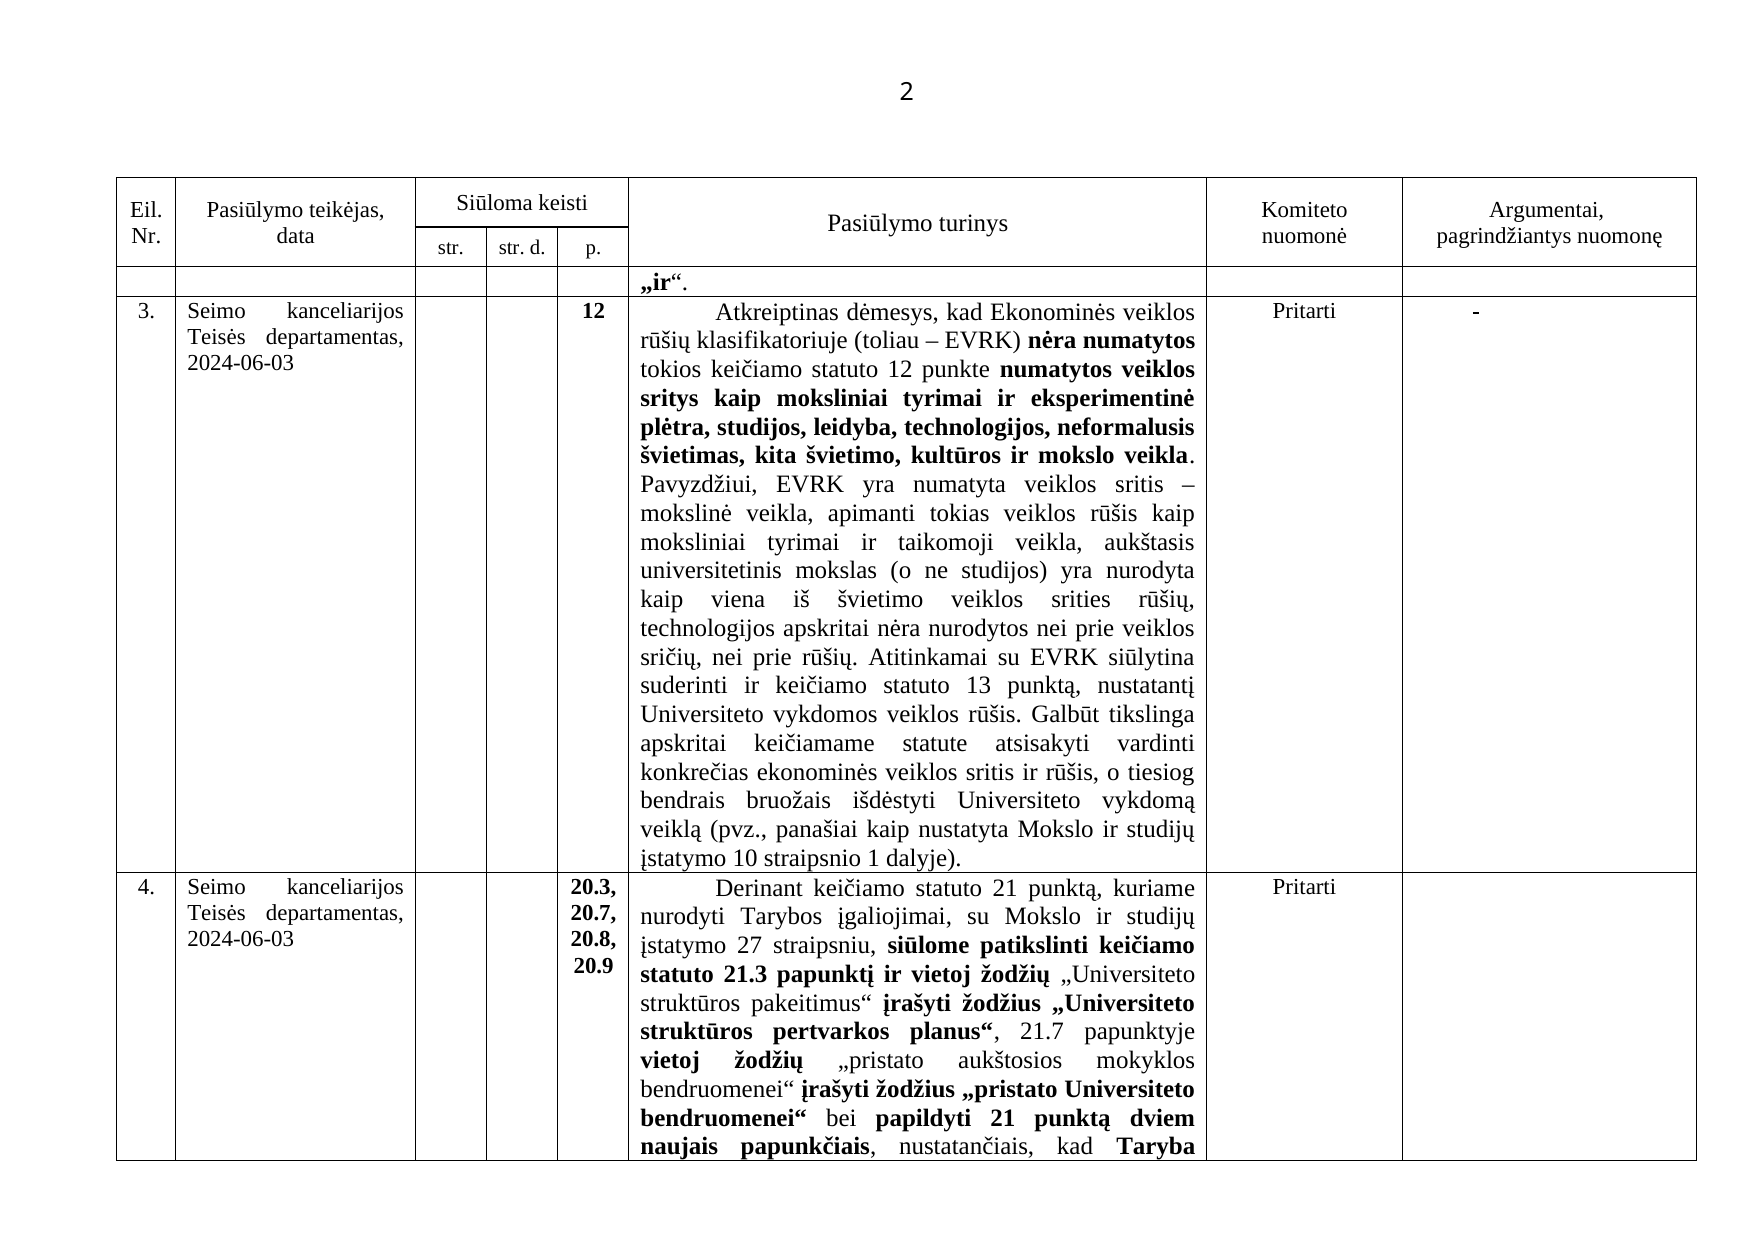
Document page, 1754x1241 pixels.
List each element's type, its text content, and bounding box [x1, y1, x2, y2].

table_cell [558, 267, 628, 296]
table_cell [1403, 267, 1696, 296]
table_header Pasiūlymo teikėjas, data [176, 178, 415, 266]
table_header Argumentai, pagrindžiantys nuomonę [1403, 178, 1696, 266]
table_cell str. [416, 228, 486, 266]
table_header Komiteto nuomonė [1207, 178, 1402, 266]
table_cell p. [558, 228, 628, 266]
table_header Eil. Nr. [117, 178, 175, 266]
table_header Siūloma keisti [416, 178, 628, 226]
table_cell [1403, 873, 1696, 1160]
table_cell 3. [117, 297, 175, 872]
table_cell str. d. [487, 228, 557, 266]
table_cell Seimo kanceliarijos Teisės departamentas, 2024-06-03 [176, 873, 415, 1160]
table_cell [1403, 297, 1696, 872]
table_cell [487, 873, 557, 1160]
table_cell 4. [117, 873, 175, 1160]
table_cell „ir“. [629, 267, 1206, 296]
table_cell [487, 267, 557, 296]
table_cell [487, 297, 557, 872]
table_cell [416, 873, 486, 1160]
table_cell Derinant keičiamo statuto 21 punktą, kuriame nurodyti Tarybos įgaliojimai, su Mokslo ir studijų įstatymo 27 straipsniu, siūlome patikslinti keičiamo statuto 21.3 papunktį ir vietoj žodžių „Universiteto struktūros pakeitimus“ įrašyti žodžius „Universiteto struktūros pertvarkos planus“, 21.7 papunktyje vietoj žodžių „pristato aukštosios mokyklos bendruomenei“ įrašyti žodžius „pristato Universiteto bendruomenei“ bei papildyti 21 punktą dviem naujais papunkčiais, nustatančiais, kad Taryba [629, 873, 1206, 1160]
table_cell [176, 267, 415, 296]
table_cell [1207, 267, 1402, 296]
table_header Pasiūlymo turinys [629, 178, 1206, 266]
table_cell [117, 267, 175, 296]
table_cell 12 [558, 297, 628, 872]
table_cell [416, 267, 486, 296]
table_cell Pritarti [1207, 873, 1402, 1160]
table_cell Atkreiptinas dėmesys, kad Ekonominės veiklos rūšių klasifikatoriuje (toliau – EVRK) nėra numatytos tokios keičiamo statuto 12 punkte numatytos veiklos sritys kaip moksliniai tyrimai ir eksperimentinė plėtra, studijos, leidyba, technologijos, neformalusis švietimas, kita švietimo, kultūros ir mokslo veikla. Pavyzdžiui, EVRK yra numatyta veiklos sritis – mokslinė veikla, apimanti tokias veiklos rūšis kaip moksliniai tyrimai ir taikomoji veikla, aukštasis universitetinis mokslas (o ne studijos) yra nurodyta kaip viena iš švietimo veiklos srities rūšių, technologijos apskritai nėra nurodytos nei prie veiklos sričių, nei prie rūšių. Atitinkamai su EVRK siūlytina suderinti ir keičiamo statuto 13 punktą, nustatantį Universiteto vykdomos veiklos rūšis. Galbūt tikslinga apskritai keičiamame statute atsisakyti vardinti konkrečias ekonominės veiklos sritis ir rūšis, o tiesiog bendrais bruožais išdėstyti Universiteto vykdomą veiklą (pvz., panašiai kaip nustatyta Mokslo ir studijų įstatymo 10 straipsnio 1 dalyje). [629, 297, 1206, 872]
table_cell Pritarti [1207, 297, 1402, 872]
table_cell 20.3, 20.7, 20.8, 20.9 [558, 873, 628, 1160]
table_cell [416, 297, 486, 872]
table_cell Seimo kanceliarijos Teisės departamentas, 2024-06-03 [176, 297, 415, 872]
